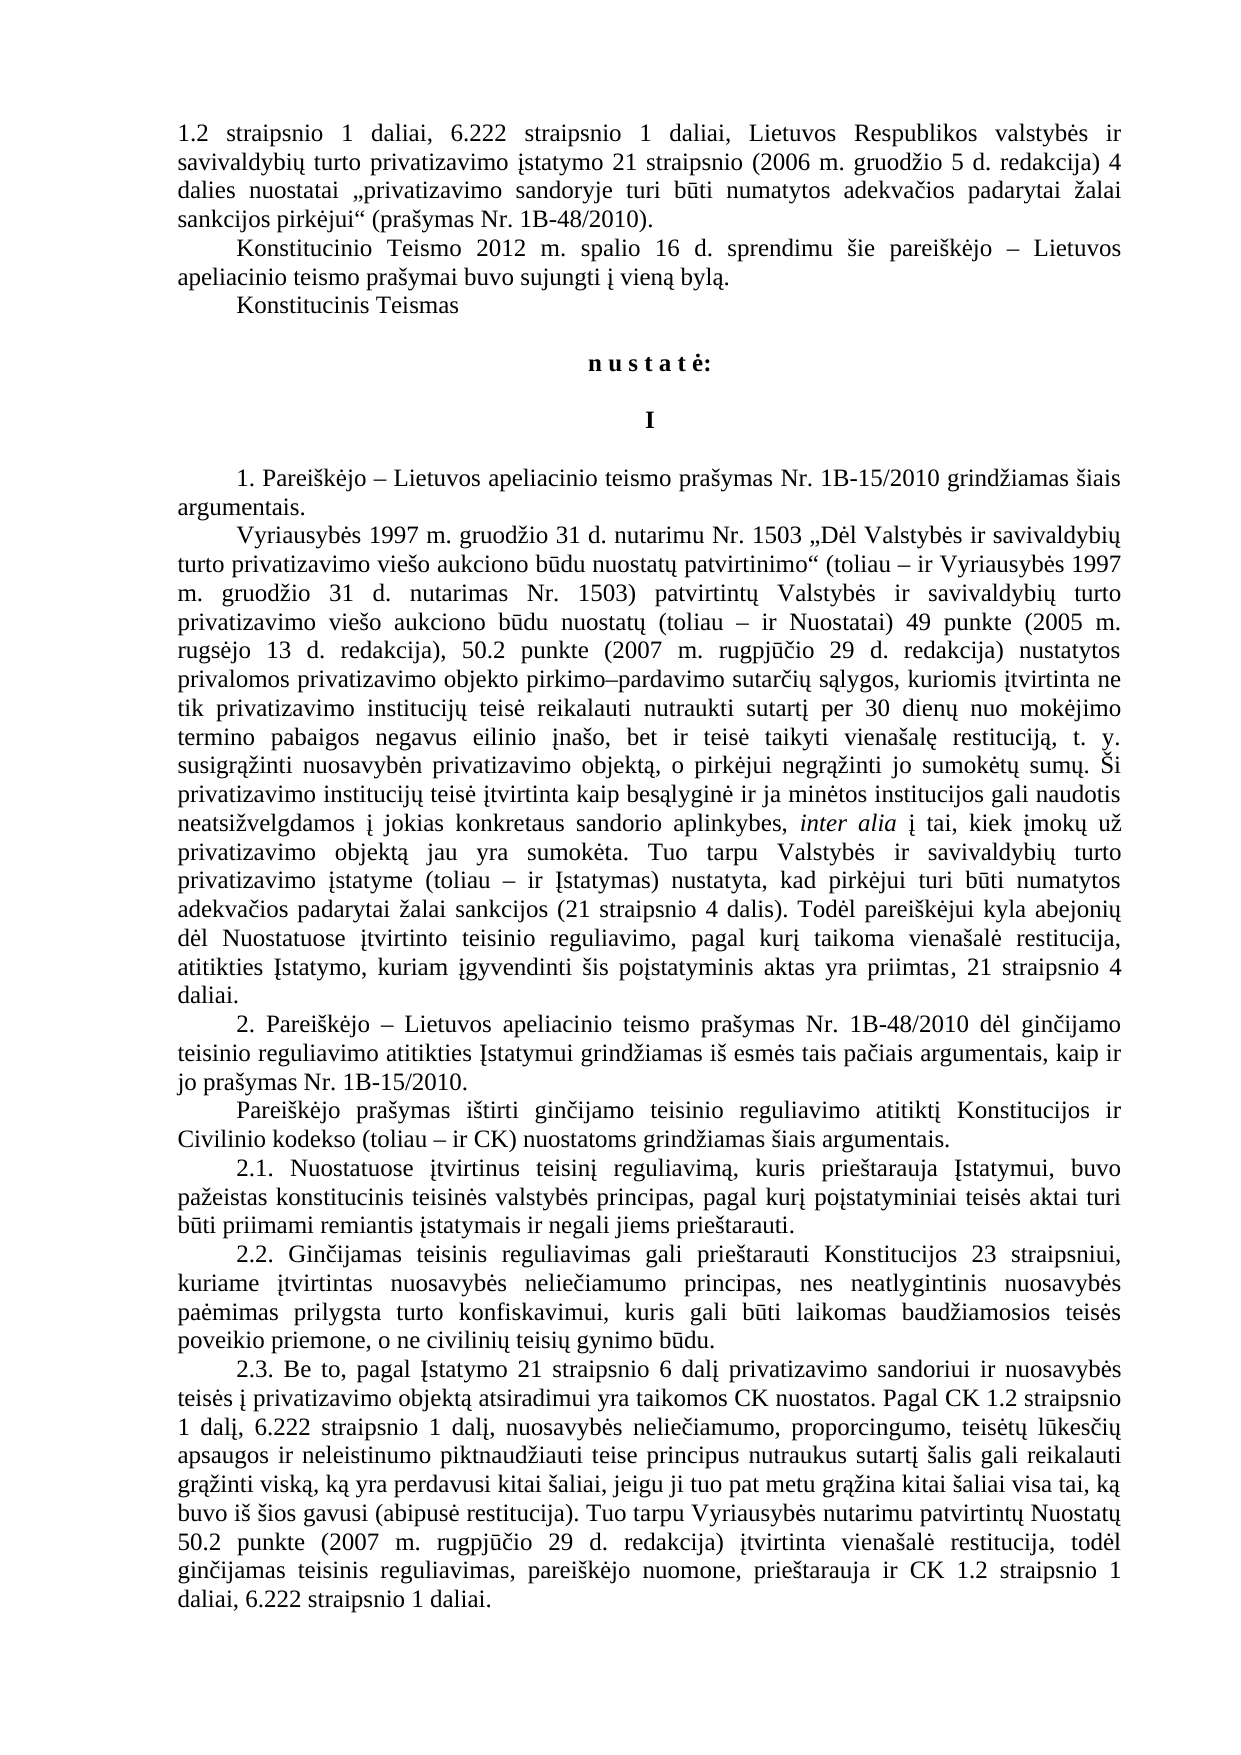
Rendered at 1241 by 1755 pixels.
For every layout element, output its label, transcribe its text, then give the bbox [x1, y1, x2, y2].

text 2.2. Ginčijamas teisinis reguliavimas gali prieštarauti Konstitucijos 23 straipsniui, kuriame įtvirtintas nuosavybės neliečiamumo principas, nes neatlygintinis nuosavybės paėmimas prilygsta turto konfiskavimui, kuris gali būti laikomas baudžiamosios teisės poveikio priemone, o ne civilinių teisių gynimo būdu. [177, 1239, 1122, 1354]
text 1.2 straipsnio 1 daliai, 6.222 straipsnio 1 daliai, Lietuvos Respublikos valstybės ir savivaldybių turto privatizavimo įstatymo 21 straipsnio (2006 m. gruodžio 5 d. redakcija) 4 dalies nuostatai „privatizavimo sandoryje turi būti numatytos adekvačios padarytai žalai sankcijos pirkėjui“ (prašymas Nr. 1B-48/2010). [177, 118, 1122, 233]
text 2.3. Be to, pagal Įstatymo 21 straipsnio 6 dalį privatizavimo sandoriui ir nuosavybės teisės į privatizavimo objektą atsiradimui yra taikomos CK nuostatos. Pagal CK 1.2 straipsnio 1 dalį, 6.222 straipsnio 1 dalį, nuosavybės neliečiamumo, proporcingumo, teisėtų lūkesčių apsaugos ir neleistinumo piktnaudžiauti teise principus nutraukus sutartį šalis gali reikalauti grąžinti viską, ką yra perdavusi kitai šaliai, jeigu ji tuo pat metu grąžina kitai šaliai visa tai, ką buvo iš šios gavusi (abipusė restitucija). Tuo tarpu Vyriausybės nutarimu patvirtintų Nuostatų 50.2 punkte (2007 m. rugpjūčio 29 d. redakcija) įtvirtinta vienašalė restitucija, todėl ginčijamas teisinis reguliavimas, pareiškėjo nuomone, prieštarauja ir CK 1.2 straipsnio 1 daliai, 6.222 straipsnio 1 daliai. [177, 1354, 1122, 1613]
text Vyriausybės 1997 m. gruodžio 31 d. nutarimu Nr. 1503 „Dėl Valstybės ir savivaldybių turto privatizavimo viešo aukciono būdu nuostatų patvirtinimo“ (toliau – ir Vyriausybės 1997 m. gruodžio 31 d. nutarimas Nr. 1503) patvirtintų Valstybės ir savivaldybių turto privatizavimo viešo aukciono būdu nuostatų (toliau – ir Nuostatai) 49 punkte (2005 m. rugsėjo 13 d. redakcija), 50.2 punkte (2007 m. rugpjūčio 29 d. redakcija) nustatytos privalomos privatizavimo objekto pirkimo–pardavimo sutarčių sąlygos, kuriomis įtvirtinta ne tik privatizavimo institucijų teisė reikalauti nutraukti sutartį per 30 dienų nuo mokėjimo termino pabaigos negavus eilinio įnašo, bet ir teisė taikyti vienašalę restituciją, t. y. susigrąžinti nuosavybėn privatizavimo objektą, o pirkėjui negrąžinti jo sumokėtų sumų. Ši privatizavimo institucijų teisė įtvirtinta kaip besąlyginė ir ja minėtos institucijos gali naudotis neatsižvelgdamos į jokias konkretaus sandorio aplinkybes, inter alia į tai, kiek įmokų už privatizavimo objektą jau yra sumokėta. Tuo tarpu Valstybės ir savivaldybių turto privatizavimo įstatyme (toliau – ir Įstatymas) nustatyta, kad pirkėjui turi būti numatytos adekvačios padarytai žalai sankcijos (21 straipsnio 4 dalis). Todėl pareiškėjui kyla abejonių dėl Nuostatuose įtvirtinto teisinio reguliavimo, pagal kurį taikoma vienašalė restitucija, atitikties Įstatymo, kuriam įgyvendinti šis poįstatyminis aktas yra priimtas, 21 straipsnio 4 daliai. [177, 521, 1122, 1009]
text Pareiškėjo prašymas ištirti ginčijamo teisinio reguliavimo atitiktį Konstitucijos ir Civilinio kodekso (toliau – ir CK) nuostatoms grindžiamas šiais argumentais. [177, 1096, 1122, 1153]
text 2. Pareiškėjo – Lietuvos apeliacinio teismo prašymas Nr. 1B-48/2010 dėl ginčijamo teisinio reguliavimo atitikties Įstatymui grindžiamas iš esmės tais pačiais argumentais, kaip ir jo prašymas Nr. 1B-15/2010. [177, 1009, 1122, 1096]
text Konstitucinis Teismas [177, 291, 1122, 319]
text Konstitucinio Teismo 2012 m. spalio 16 d. sprendimu šie pareiškėjo – Lietuvos apeliacinio teismo prašymai buvo sujungti į vieną bylą. [177, 233, 1122, 291]
text 2.1. Nuostatuose įtvirtinus teisinį reguliavimą, kuris prieštarauja Įstatymui, buvo pažeistas konstitucinis teisinės valstybės principas, pagal kurį poįstatyminiai teisės aktai turi būti priimami remiantis įstatymais ir negali jiems prieštarauti. [177, 1153, 1122, 1239]
text I [177, 406, 1122, 434]
text 1. Pareiškėjo – Lietuvos apeliacinio teismo prašymas Nr. 1B-15/2010 grindžiamas šiais argumentais. [177, 463, 1122, 521]
text n u s t a t ė: [177, 348, 1122, 377]
